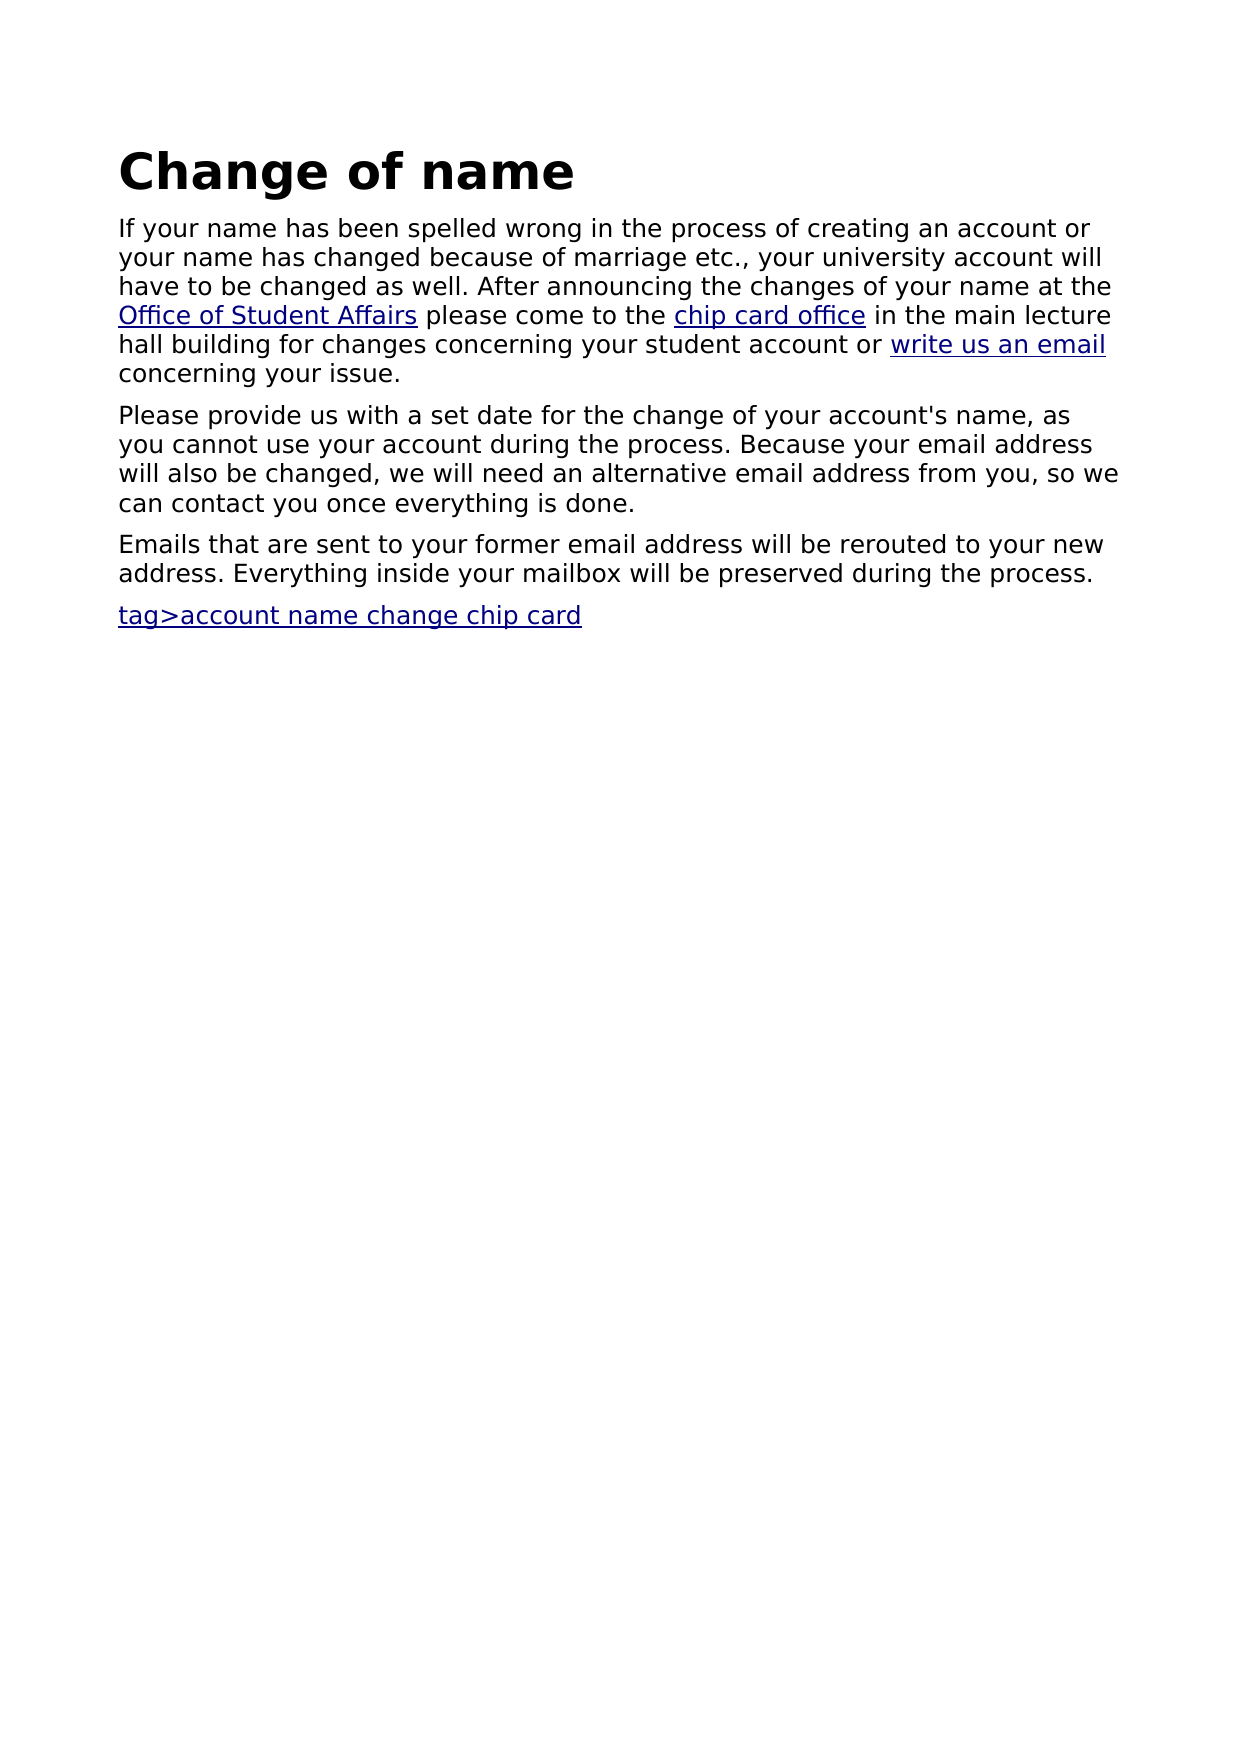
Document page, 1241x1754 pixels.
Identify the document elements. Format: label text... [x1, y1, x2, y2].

text tag>account name change chip card [118, 601, 1122, 631]
text Emails that are sent to your former email address will be rerouted to your new address. Everything inside your mailbox will be preserved during the process. [118, 531, 1122, 589]
text Please provide us with a set date for the change of your account's name, as you cannot use your account during the process. Because your email address will also be changed, we will need an alternative email address from you, so we can contact you once everything is done. [118, 401, 1122, 518]
text If your name has been spelled wrong in the process of creating an account or your name has changed because of marriage etc., your university account will have to be changed as well. After announcing the changes of your name at the Office of Student Affairs please come to the chip card office in the main lecture hall building for changes concerning your student account or write us an email concerning your issue. [118, 214, 1122, 389]
subtitle Change of name [118, 143, 1122, 201]
